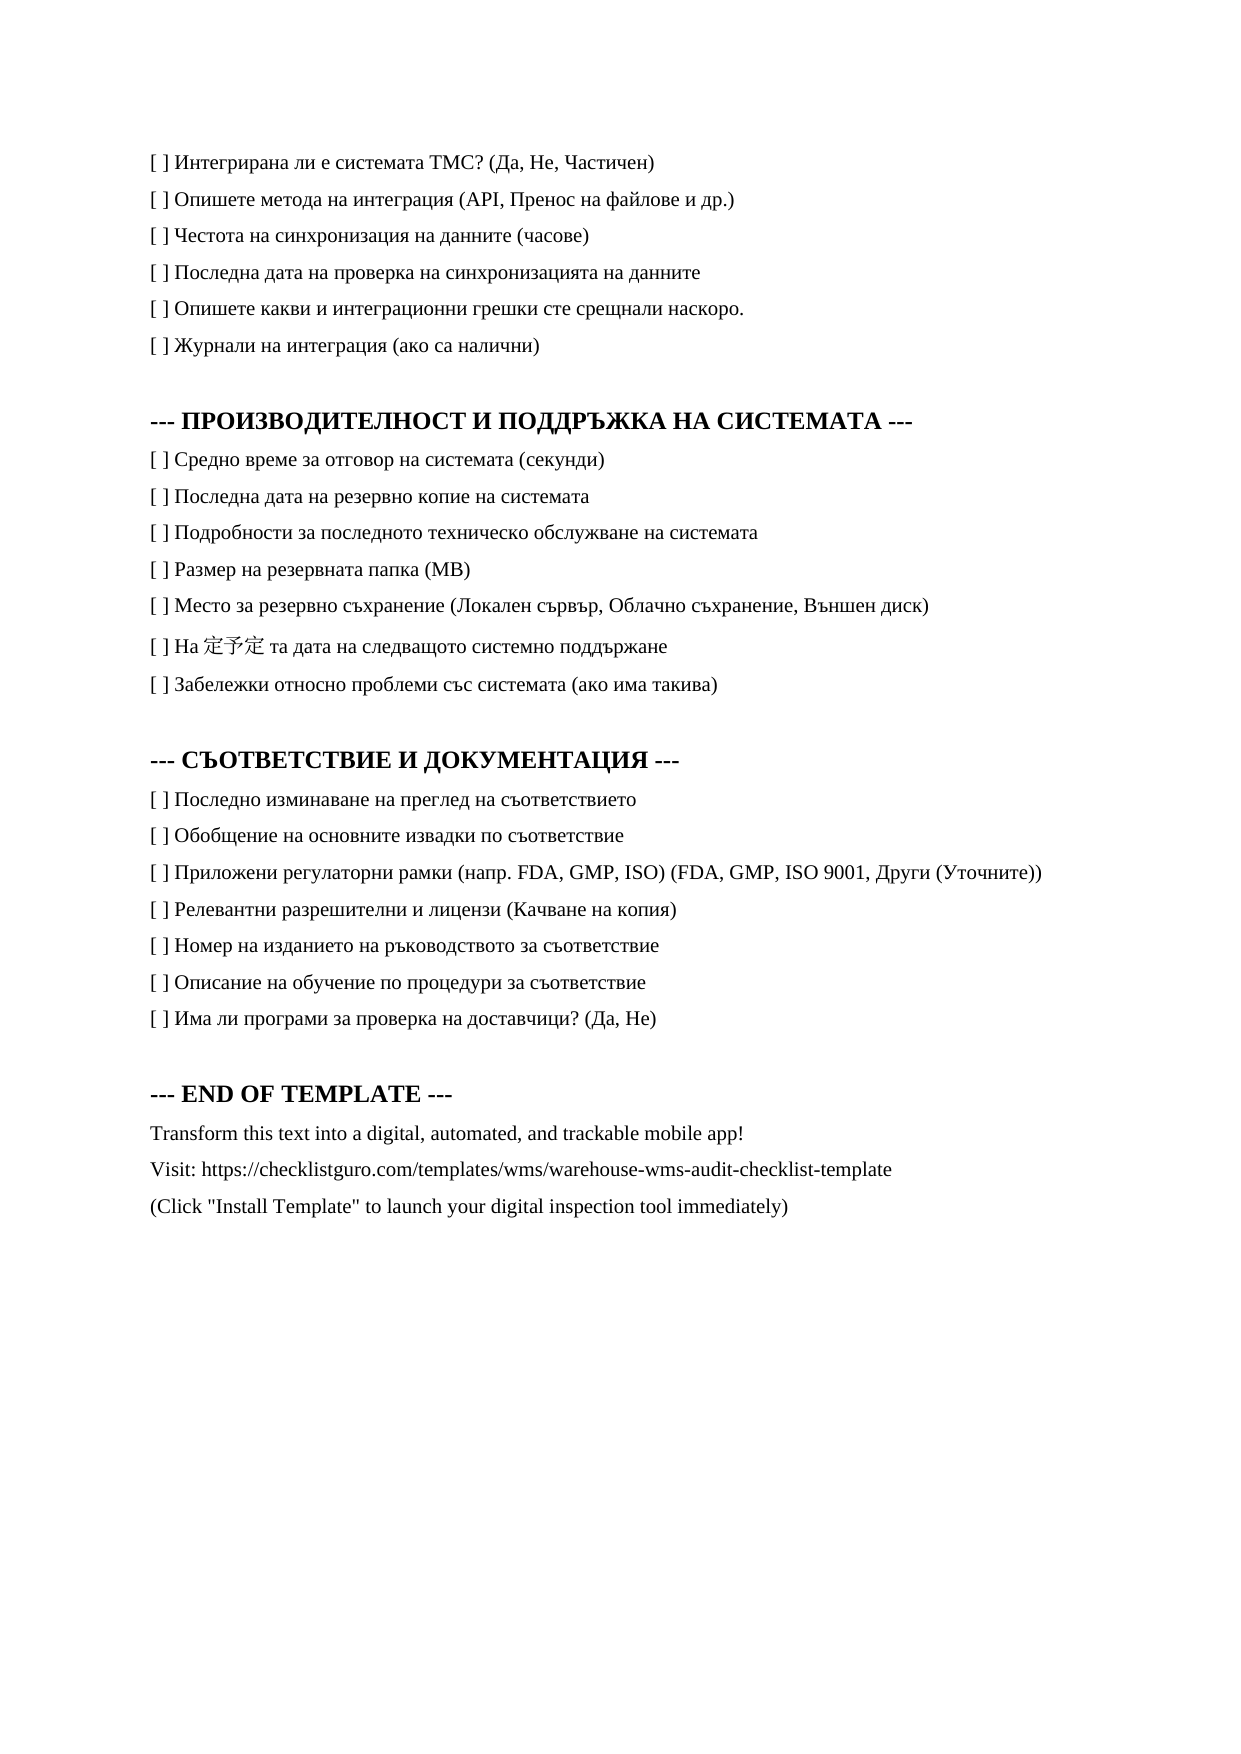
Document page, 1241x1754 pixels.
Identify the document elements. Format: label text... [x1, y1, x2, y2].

text (Click "Install Template" to launch your digital inspection tool immediately) [150, 1194, 1090, 1218]
text [ ] Приложени регулаторни рамки (напр. FDA, GMP, ISO) (FDA, GMP, ISO 9001, Други (Уточните)) [150, 860, 1090, 884]
text Visit: https://checklistguro.com/templates/wms/warehouse-wms-audit-checklist-template [150, 1157, 1090, 1181]
text --- СЪОТВЕТСТВИЕ И ДОКУМЕНТАЦИЯ --- [150, 746, 1090, 774]
text [ ] Има ли програми за проверка на доставчици? (Да, Не) [150, 1006, 1090, 1030]
text [ ] Последна дата на проверка на синхронизацията на данните [150, 260, 1090, 284]
text [ ] Подробности за последното техническо обслужване на системата [150, 520, 1090, 544]
text [ ] Забележки относно проблеми със системата (ако има такива) [150, 672, 1090, 696]
text [ ] Номер на изданието на ръководството за съответствие [150, 933, 1090, 957]
text [ ] Опишете какви и интеграционни грешки сте срещнали наскоро. [150, 296, 1090, 320]
text [ ] Размер на резервната папка (MB) [150, 557, 1090, 581]
text [ ] Журнали на интеграция (ако са налични) [150, 333, 1090, 357]
text [ ] Средно време за отговор на системата (секунди) [150, 447, 1090, 471]
text [ ] Последна дата на резервно копие на системата [150, 484, 1090, 508]
text [ ] Честота на синхронизация на данните (часове) [150, 223, 1090, 247]
text --- END OF TEMPLATE --- [150, 1079, 1090, 1108]
text Transform this text into a digital, automated, and trackable mobile app! [150, 1121, 1090, 1144]
text [ ] Описание на обучение по процедури за съответствие [150, 969, 1090, 994]
text [ ] Релевантни разрешителни и лицензи (Качване на копия) [150, 896, 1090, 921]
text [ ] Место за резервно съхранение (Локален сървър, Облачно съхранение, Външен диск) [150, 593, 1090, 617]
text --- ПРОИЗВОДИТЕЛНОСТ И ПОДДРЪЖКА НА СИСТЕМАТА --- [150, 406, 1090, 435]
text [ ] На定予定та дата на следващото системно поддържане [150, 630, 1090, 660]
text [ ] Опишете метода на интеграция (API, Пренос на файлове и др.) [150, 187, 1090, 211]
text [ ] Последно изминаване на преглед на съответствието [150, 787, 1090, 811]
text [ ] Обобщение на основните извадки по съответствие [150, 823, 1090, 847]
text [ ] Интегрирана ли е системата ТМС? (Да, Не, Частичен) [150, 150, 1090, 174]
